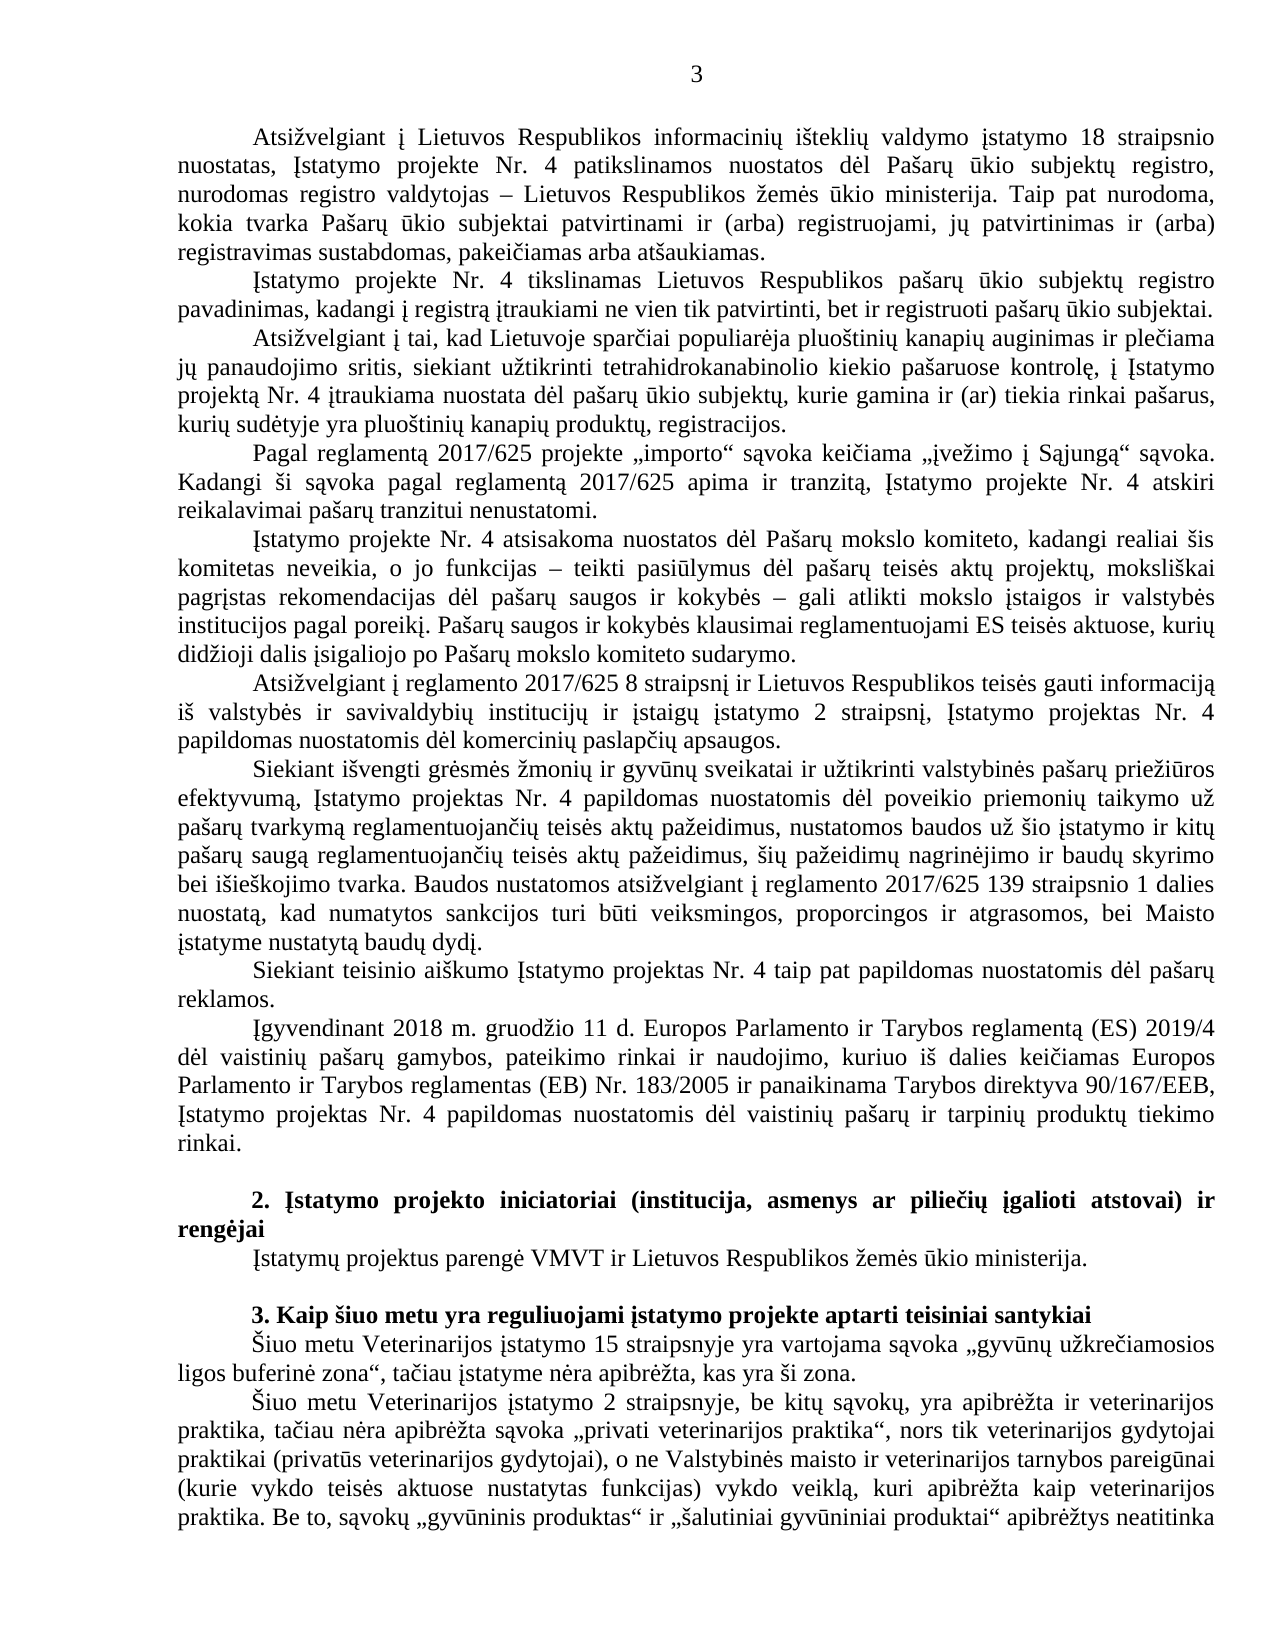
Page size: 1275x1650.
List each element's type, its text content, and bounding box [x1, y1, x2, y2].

text Pagal reglamentą 2017/625 projekte „importo“ sąvoka keičiama „įvežimo į Sąjungą“ sąvoka. Kadangi ši sąvoka pagal reglamentą 2017/625 apima ir tranzitą, Įstatymo projekte Nr. 4 atskiri reikalavimai pašarų tranzitui nenustatomi. [177, 438, 1216, 524]
text Šiuo metu Veterinarijos įstatymo 15 straipsnyje yra vartojama sąvoka „gyvūnų užkrečiamosios ligos buferinė zona“, tačiau įstatyme nėra apibrėžta, kas yra ši zona. [177, 1329, 1216, 1387]
text Įstatymo projekte Nr. 4 atsisakoma nuostatos dėl Pašarų mokslo komiteto, kadangi realiai šis komitetas neveikia, o jo funkcijas – teikti pasiūlymus dėl pašarų teisės aktų projektų, moksliškai pagrįstas rekomendacijas dėl pašarų saugos ir kokybės – gali atlikti mokslo įstaigos ir valstybės institucijos pagal poreikį. Pašarų saugos ir kokybės klausimai reglamentuojami ES teisės aktuose, kurių didžioji dalis įsigaliojo po Pašarų mokslo komiteto sudarymo. [177, 524, 1216, 668]
text Siekiant teisinio aiškumo Įstatymo projektas Nr. 4 taip pat papildomas nuostatomis dėl pašarų reklamos. [177, 956, 1216, 1013]
text Įstatymų projektus parengė VMVT ir Lietuvos Respublikos žemės ūkio ministerija. [177, 1243, 1216, 1272]
text 2. Įstatymo projekto iniciatoriai (institucija, asmenys ar piliečių įgalioti atstovai) ir rengėjai [177, 1186, 1216, 1243]
text Atsižvelgiant į tai, kad Lietuvoje sparčiai populiarėja pluoštinių kanapių auginimas ir plečiama jų panaudojimo sritis, siekiant užtikrinti tetrahidrokanabinolio kiekio pašaruose kontrolę, į Įstatymo projektą Nr. 4 įtraukiama nuostata dėl pašarų ūkio subjektų, kurie gamina ir (ar) tiekia rinkai pašarus, kurių sudėtyje yra pluoštinių kanapių produktų, registracijos. [177, 323, 1216, 438]
text Įgyvendinant 2018 m. gruodžio 11 d. Europos Parlamento ir Tarybos reglamentą (ES) 2019/4 dėl vaistinių pašarų gamybos, pateikimo rinkai ir naudojimo, kuriuo iš dalies keičiamas Europos Parlamento ir Tarybos reglamentas (EB) Nr. 183/2005 ir panaikinama Tarybos direktyva 90/167/EEB, Įstatymo projektas Nr. 4 papildomas nuostatomis dėl vaistinių pašarų ir tarpinių produktų tiekimo rinkai. [177, 1013, 1216, 1157]
text Atsižvelgiant į Lietuvos Respublikos informacinių išteklių valdymo įstatymo 18 straipsnio nuostatas, Įstatymo projekte Nr. 4 patikslinamos nuostatos dėl Pašarų ūkio subjektų registro, nurodomas registro valdytojas – Lietuvos Respublikos žemės ūkio ministerija. Taip pat nurodoma, kokia tvarka Pašarų ūkio subjektai patvirtinami ir (arba) registruojami, jų patvirtinimas ir (arba) registravimas sustabdomas, pakeičiamas arba atšaukiamas. [177, 122, 1216, 266]
text Atsižvelgiant į reglamento 2017/625 8 straipsnį ir Lietuvos Respublikos teisės gauti informaciją iš valstybės ir savivaldybių institucijų ir įstaigų įstatymo 2 straipsnį, Įstatymo projektas Nr. 4 papildomas nuostatomis dėl komercinių paslapčių apsaugos. [177, 668, 1216, 754]
text Siekiant išvengti grėsmės žmonių ir gyvūnų sveikatai ir užtikrinti valstybinės pašarų priežiūros efektyvumą, Įstatymo projektas Nr. 4 papildomas nuostatomis dėl poveikio priemonių taikymo už pašarų tvarkymą reglamentuojančių teisės aktų pažeidimus, nustatomos baudos už šio įstatymo ir kitų pašarų saugą reglamentuojančių teisės aktų pažeidimus, šių pažeidimų nagrinėjimo ir baudų skyrimo bei išieškojimo tvarka. Baudos nustatomos atsižvelgiant į reglamento 2017/625 139 straipsnio 1 dalies nuostatą, kad numatytos sankcijos turi būti veiksmingos, proporcingos ir atgrasomos, bei Maisto įstatyme nustatytą baudų dydį. [177, 754, 1216, 956]
text Šiuo metu Veterinarijos įstatymo 2 straipsnyje, be kitų sąvokų, yra apibrėžta ir veterinarijos praktika, tačiau nėra apibrėžta sąvoka „privati veterinarijos praktika“, nors tik veterinarijos gydytojai praktikai (privatūs veterinarijos gydytojai), o ne Valstybinės maisto ir veterinarijos tarnybos pareigūnai (kurie vykdo teisės aktuose nustatytas funkcijas) vykdo veiklą, kuri apibrėžta kaip veterinarijos praktika. Be to, sąvokų „gyvūninis produktas“ ir „šalutiniai gyvūniniai produktai“ apibrėžtys neatitinka [177, 1387, 1216, 1531]
text Įstatymo projekte Nr. 4 tikslinamas Lietuvos Respublikos pašarų ūkio subjektų registro pavadinimas, kadangi į registrą įtraukiami ne vien tik patvirtinti, bet ir registruoti pašarų ūkio subjektai. [177, 266, 1216, 323]
text 3. Kaip šiuo metu yra reguliuojami įstatymo projekte aptarti teisiniai santykiai [177, 1301, 1216, 1329]
